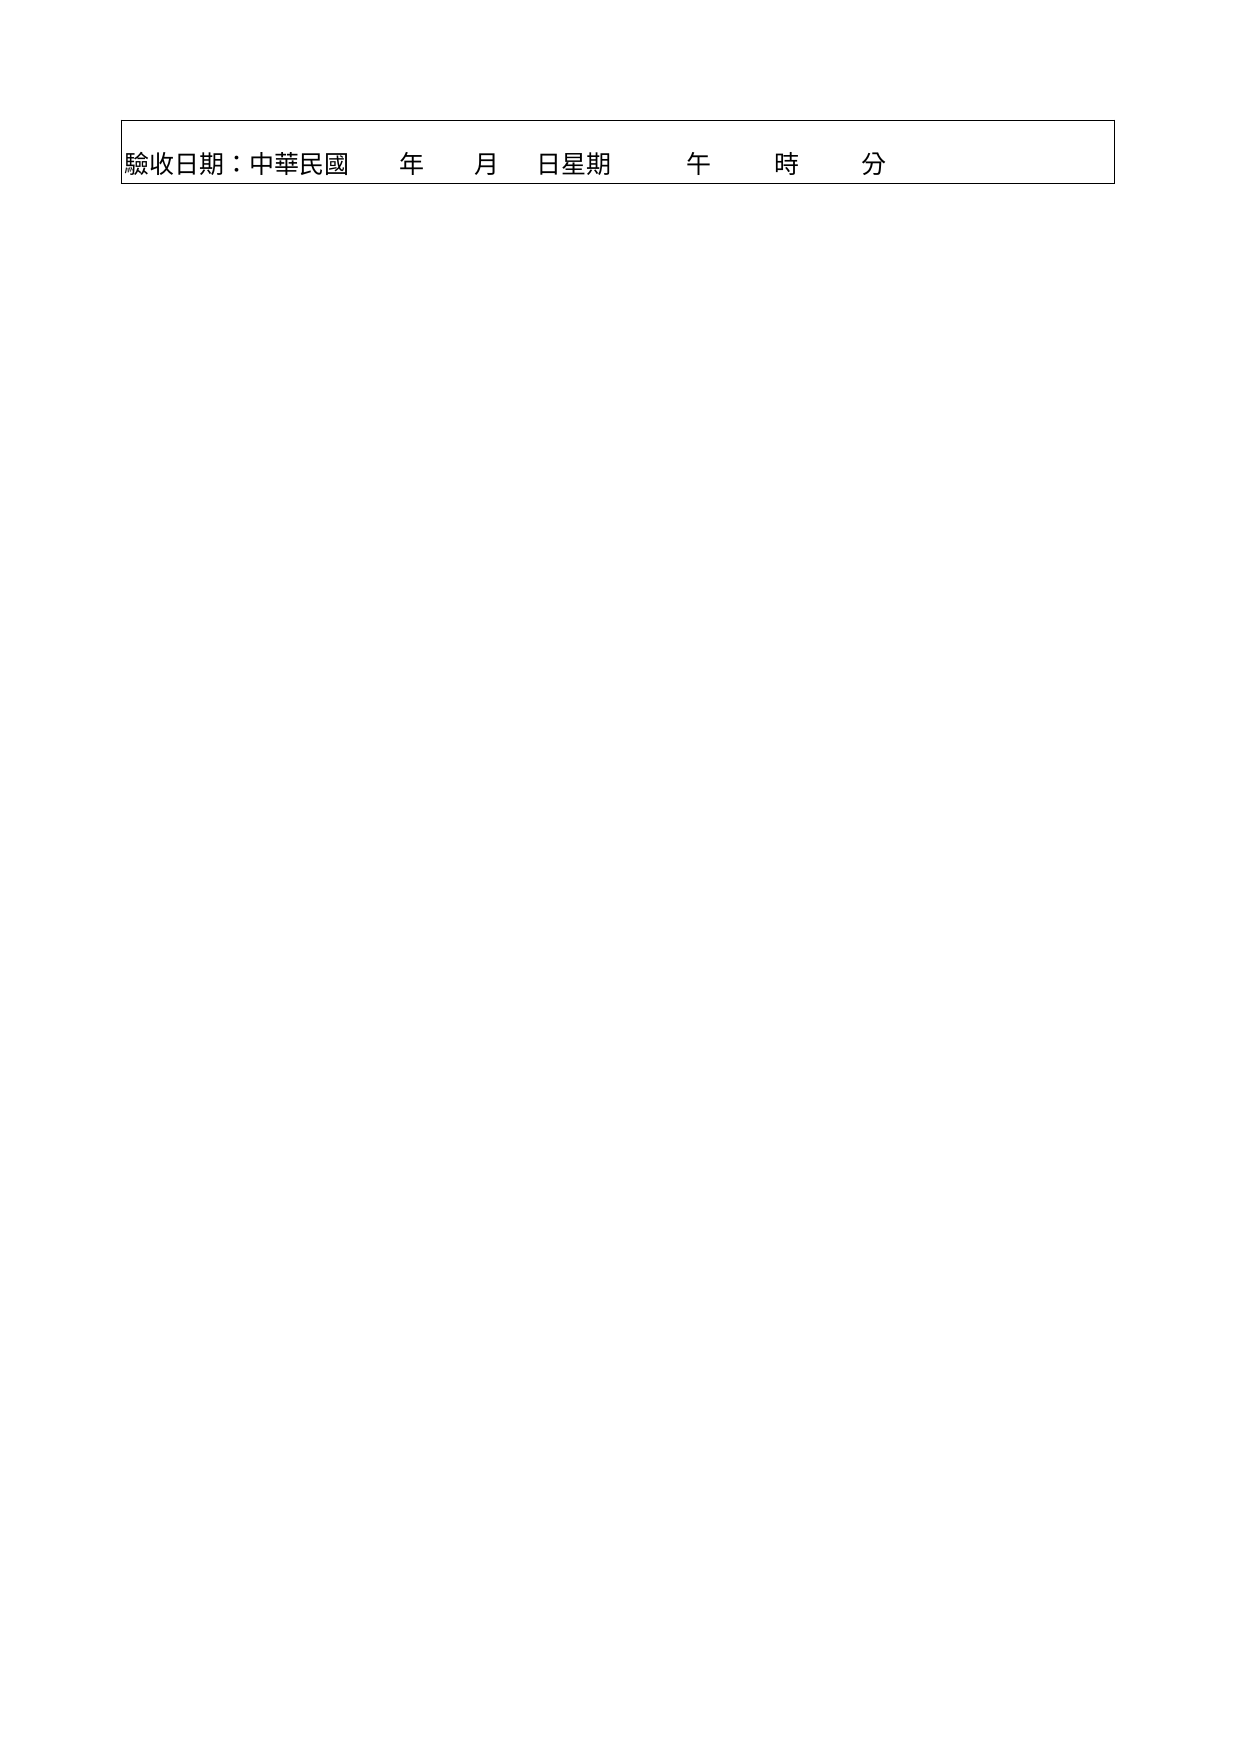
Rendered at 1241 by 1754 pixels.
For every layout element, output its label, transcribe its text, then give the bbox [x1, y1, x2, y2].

table_cell 驗收日期：中華民國 年 月 日星期 午 時 分 [122, 121, 1114, 183]
